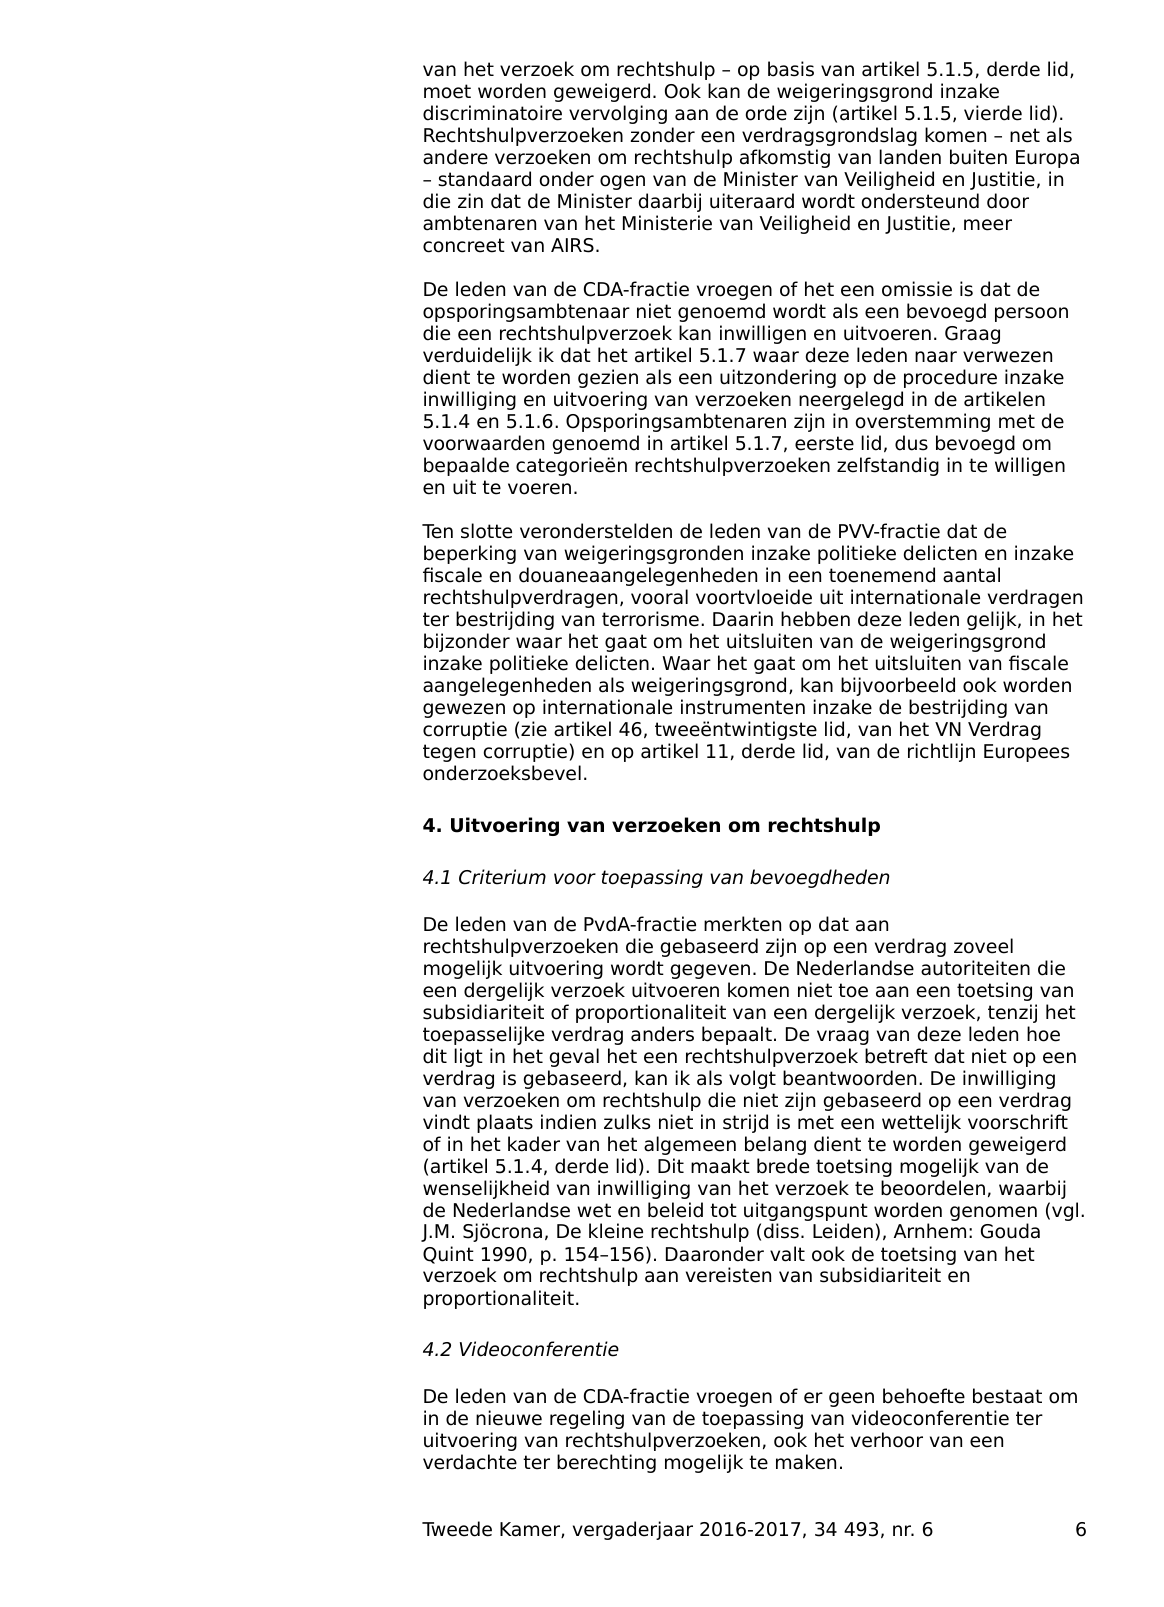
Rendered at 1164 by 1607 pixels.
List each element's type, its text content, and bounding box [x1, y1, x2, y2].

subtitle 4. Uitvoering van verzoeken om rechtshulp [422, 815, 1087, 837]
text Rechtshulpverzoeken zonder een verdragsgrondslag komen – net als andere verzoeken om rechtshulp afkomstig van landen buiten Europa – standaard onder ogen van de Minister van Veiligheid en Justitie, in die zin dat de Minister daarbij uiteraard wordt ondersteund door ambtenaren van het Ministerie van Veiligheid en Justitie, meer concreet van AIRS. [422, 125, 1087, 257]
text De leden van de CDA-fractie vroegen of het een omissie is dat de opsporingsambtenaar niet genoemd wordt als een bevoegd persoon die een rechtshulpverzoek kan inwilligen en uitvoeren. Graag verduidelijk ik dat het artikel 5.1.7 waar deze leden naar verwezen dient te worden gezien als een uitzondering op de procedure inzake inwilliging en uitvoering van verzoeken neergelegd in de artikelen 5.1.4 en 5.1.6. Opsporingsambtenaren zijn in overstemming met de voorwaarden genoemd in artikel 5.1.7, eerste lid, dus bevoegd om bepaalde categorieën rechtshulpverzoeken zelfstandig in te willigen en uit te voeren. [422, 279, 1087, 499]
subtitle 4.2 Videoconferentie [422, 1339, 1087, 1361]
text van het verzoek om rechtshulp – op basis van artikel 5.1.5, derde lid, moet worden geweigerd. Ook kan de weigeringsgrond inzake discriminatoire vervolging aan de orde zijn (artikel 5.1.5, vierde lid). [422, 59, 1087, 125]
text Ten slotte veronderstelden de leden van de PVV-fractie dat de beperking van weigeringsgronden inzake politieke delicten en inzake fiscale en douaneaangelegenheden in een toenemend aantal rechtshulpverdragen, vooral voortvloeide uit internationale verdragen ter bestrijding van terrorisme. Daarin hebben deze leden gelijk, in het bijzonder waar het gaat om het uitsluiten van de weigeringsgrond inzake politieke delicten. Waar het gaat om het uitsluiten van fiscale aangelegenheden als weigeringsgrond, kan bijvoorbeeld ook worden gewezen op internationale instrumenten inzake de bestrijding van corruptie (zie artikel 46, tweeëntwintigste lid, van het VN Verdrag tegen corruptie) en op artikel 11, derde lid, van de richtlijn Europees onderzoeksbevel. [422, 521, 1087, 785]
text De leden van de CDA-fractie vroegen of er geen behoefte bestaat om in de nieuwe regeling van de toepassing van videoconferentie ter uitvoering van rechtshulpverzoeken, ook het verhoor van een verdachte ter berechting mogelijk te maken. [422, 1386, 1087, 1474]
subtitle 4.1 Criterium voor toepassing van bevoegdheden [422, 867, 1087, 889]
text De leden van de PvdA-fractie merkten op dat aan rechtshulpverzoeken die gebaseerd zijn op een verdrag zoveel mogelijk uitvoering wordt gegeven. De Nederlandse autoriteiten die een dergelijk verzoek uitvoeren komen niet toe aan een toetsing van subsidiariteit of proportionaliteit van een dergelijk verzoek, tenzij het toepasselijke verdrag anders bepaalt. De vraag van deze leden hoe dit ligt in het geval het een rechtshulpverzoek betreft dat niet op een verdrag is gebaseerd, kan ik als volgt beantwoorden. De inwilliging van verzoeken om rechtshulp die niet zijn gebaseerd op een verdrag vindt plaats indien zulks niet in strijd is met een wettelijk voorschrift of in het kader van het algemeen belang dient te worden geweigerd (artikel 5.1.4, derde lid). Dit maakt brede toetsing mogelijk van de wenselijkheid van inwilliging van het verzoek te beoordelen, waarbij de Nederlandse wet en beleid tot uitgangspunt worden genomen (vgl. J.M. Sjöcrona, De kleine rechtshulp (diss. Leiden), Arnhem: Gouda Quint 1990, p. 154–156). Daaronder valt ook de toetsing van het verzoek om rechtshulp aan vereisten van subsidiariteit en proportionaliteit. [422, 914, 1087, 1309]
